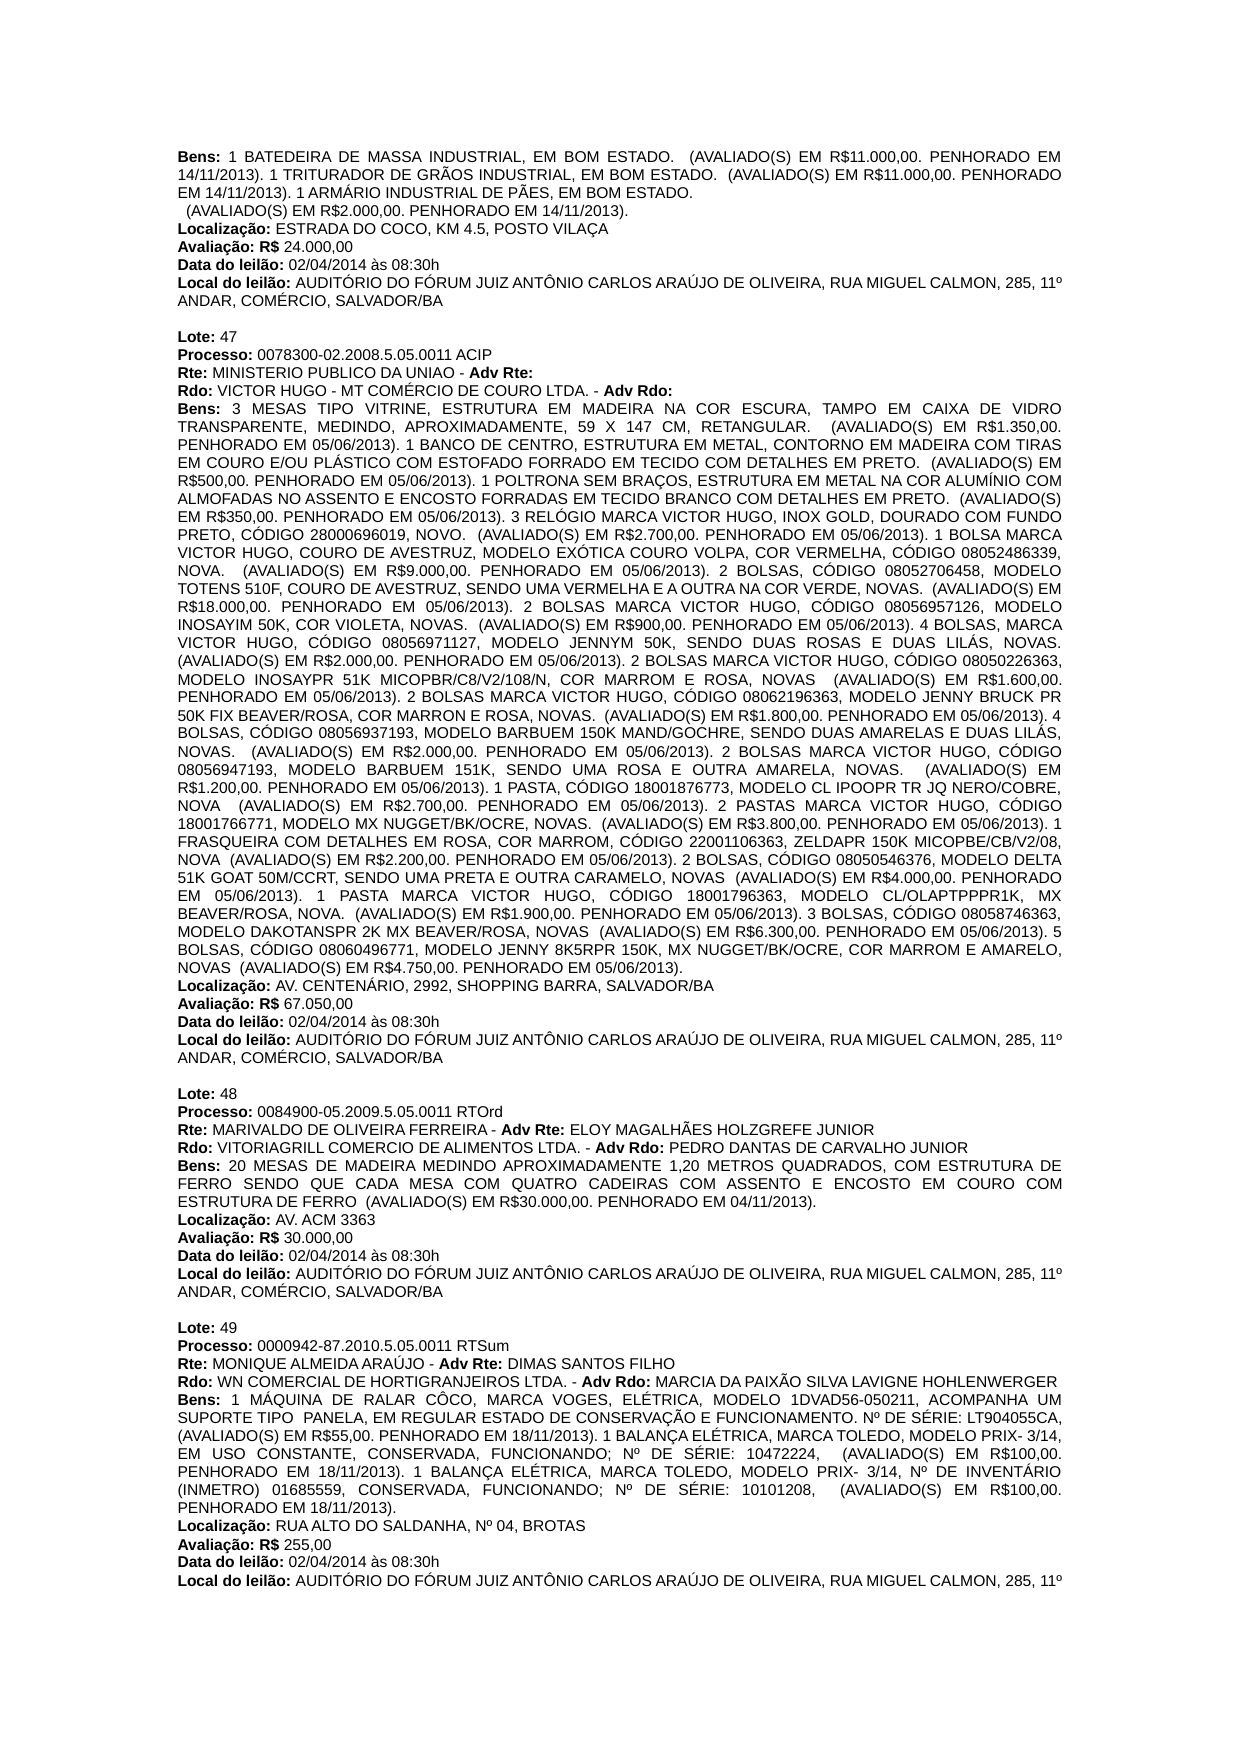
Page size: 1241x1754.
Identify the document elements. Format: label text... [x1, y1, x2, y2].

text (AVALIADO(S) EM R$2.000,00. PENHORADO EM 14/11/2013). [177, 202, 1063, 220]
text Localização: RUA ALTO DO SALDANHA, Nº 04, BROTAS [177, 1517, 1063, 1535]
text Localização: AV. CENTENÁRIO, 2992, SHOPPING BARRA, SALVADOR/BA [177, 977, 1063, 994]
text Data do leilão: 02/04/2014 às 08:30h [177, 1247, 1063, 1265]
text Bens: 20 MESAS DE MADEIRA MEDINDO APROXIMADAMENTE 1,20 METROS QUADRADOS, COM ESTRUTURA DE FERRO SENDO QUE CADA MESA COM QUATRO CADEIRAS COM ASSENTO E ENCOSTO EM COURO COM ESTRUTURA DE FERRO (AVALIADO(S) EM R$30.000,00. PENHORADO EM 04/11/2013). [177, 1157, 1063, 1211]
text Lote: 47 [177, 328, 1063, 346]
text Processo: 0084900-05.2009.5.05.0011 RTOrd [177, 1103, 1063, 1121]
text Avaliação: R$ 67.050,00 [177, 994, 1063, 1013]
text Processo: 0000942-87.2010.5.05.0011 RTSum [177, 1337, 1063, 1355]
text Rte: MINISTERIO PUBLICO DA UNIAO - Adv Rte: [177, 364, 1063, 382]
text Avaliação: R$ 24.000,00 [177, 238, 1063, 256]
text Local do leilão: AUDITÓRIO DO FÓRUM JUIZ ANTÔNIO CARLOS ARAÚJO DE OLIVEIRA, RUA MIGUEL CALMON, 285, 11º [177, 1571, 1063, 1589]
text Data do leilão: 02/04/2014 às 08:30h [177, 1553, 1063, 1571]
text Bens: 3 MESAS TIPO VITRINE, ESTRUTURA EM MADEIRA NA COR ESCURA, TAMPO EM CAIXA DE VIDRO TRANSPARENTE, MEDINDO, APROXIMADAMENTE, 59 X 147 CM, RETANGULAR. (AVALIADO(S) EM R$1.350,00. PENHORADO EM 05/06/2013). 1 BANCO DE CENTRO, ESTRUTURA EM METAL, CONTORNO EM MADEIRA COM TIRAS EM COURO E/OU PLÁSTICO COM ESTOFADO FORRADO EM TECIDO COM DETALHES EM PRETO. (AVALIADO(S) EM R$500,00. PENHORADO EM 05/06/2013). 1 POLTRONA SEM BRAÇOS, ESTRUTURA EM METAL NA COR ALUMÍNIO COM ALMOFADAS NO ASSENTO E ENCOSTO FORRADAS EM TECIDO BRANCO COM DETALHES EM PRETO. (AVALIADO(S) EM R$350,00. PENHORADO EM 05/06/2013). 3 RELÓGIO MARCA VICTOR HUGO, INOX GOLD, DOURADO COM FUNDO PRETO, CÓDIGO 28000696019, NOVO. (AVALIADO(S) EM R$2.700,00. PENHORADO EM 05/06/2013). 1 BOLSA MARCA VICTOR HUGO, COURO DE AVESTRUZ, MODELO EXÓTICA COURO VOLPA, COR VERMELHA, CÓDIGO 08052486339, NOVA. (AVALIADO(S) EM R$9.000,00. PENHORADO EM 05/06/2013). 2 BOLSAS, CÓDIGO 08052706458, MODELO TOTENS 510F, COURO DE AVESTRUZ, SENDO UMA VERMELHA E A OUTRA NA COR VERDE, NOVAS. (AVALIADO(S) EM R$18.000,00. PENHORADO EM 05/06/2013). 2 BOLSAS MARCA VICTOR HUGO, CÓDIGO 08056957126, MODELO INOSAYIM 50K, COR VIOLETA, NOVAS. (AVALIADO(S) EM R$900,00. PENHORADO EM 05/06/2013). 4 BOLSAS, MARCA VICTOR HUGO, CÓDIGO 08056971127, MODELO JENNYM 50K, SENDO DUAS ROSAS E DUAS LILÁS, NOVAS. (AVALIADO(S) EM R$2.000,00. PENHORADO EM 05/06/2013). 2 BOLSAS MARCA VICTOR HUGO, CÓDIGO 08050226363, MODELO INOSAYPR 51K MICOPBR/C8/V2/108/N, COR MARROM E ROSA, NOVAS (AVALIADO(S) EM R$1.600,00. PENHORADO EM 05/06/2013). 2 BOLSAS MARCA VICTOR HUGO, CÓDIGO 08062196363, MODELO JENNY BRUCK PR 50K FIX BEAVER/ROSA, COR MARRON E ROSA, NOVAS. (AVALIADO(S) EM R$1.800,00. PENHORADO EM 05/06/2013). 4 BOLSAS, CÓDIGO 08056937193, MODELO BARBUEM 150K MAND/GOCHRE, SENDO DUAS AMARELAS E DUAS LILÁS, NOVAS. (AVALIADO(S) EM R$2.000,00. PENHORADO EM 05/06/2013). 2 BOLSAS MARCA VICTOR HUGO, CÓDIGO 08056947193, MODELO BARBUEM 151K, SENDO UMA ROSA E OUTRA AMARELA, NOVAS. (AVALIADO(S) EM R$1.200,00. PENHORADO EM 05/06/2013). 1 PASTA, CÓDIGO 18001876773, MODELO CL IPOOPR TR JQ NERO/COBRE, NOVA (AVALIADO(S) EM R$2.700,00. PENHORADO EM 05/06/2013). 2 PASTAS MARCA VICTOR HUGO, CÓDIGO 18001766771, MODELO MX NUGGET/BK/OCRE, NOVAS. (AVALIADO(S) EM R$3.800,00. PENHORADO EM 05/06/2013). 1 FRASQUEIRA COM DETALHES EM ROSA, COR MARROM, CÓDIGO 22001106363, ZELDAPR 150K MICOPBE/CB/V2/08, NOVA (AVALIADO(S) EM R$2.200,00. PENHORADO EM 05/06/2013). 2 BOLSAS, CÓDIGO 08050546376, MODELO DELTA 51K GOAT 50M/CCRT, SENDO UMA PRETA E OUTRA CARAMELO, NOVAS (AVALIADO(S) EM R$4.000,00. PENHORADO EM 05/06/2013). 1 PASTA MARCA VICTOR HUGO, CÓDIGO 18001796363, MODELO CL/OLAPTPPPR1K, MX BEAVER/ROSA, NOVA. (AVALIADO(S) EM R$1.900,00. PENHORADO EM 05/06/2013). 3 BOLSAS, CÓDIGO 08058746363, MODELO DAKOTANSPR 2K MX BEAVER/ROSA, NOVAS (AVALIADO(S) EM R$6.300,00. PENHORADO EM 05/06/2013). 5 BOLSAS, CÓDIGO 08060496771, MODELO JENNY 8K5RPR 150K, MX NUGGET/BK/OCRE, COR MARROM E AMARELO, NOVAS (AVALIADO(S) EM R$4.750,00. PENHORADO EM 05/06/2013). [177, 400, 1063, 977]
text Rdo: VITORIAGRILL COMERCIO DE ALIMENTOS LTDA. - Adv Rdo: PEDRO DANTAS DE CARVALHO JUNIOR [177, 1139, 1063, 1157]
text Rte: MONIQUE ALMEIDA ARAÚJO - Adv Rte: DIMAS SANTOS FILHO [177, 1355, 1063, 1373]
text Data do leilão: 02/04/2014 às 08:30h [177, 1013, 1063, 1031]
text Data do leilão: 02/04/2014 às 08:30h [177, 256, 1063, 274]
text Localização: AV. ACM 3363 [177, 1211, 1063, 1229]
text Rdo: WN COMERCIAL DE HORTIGRANJEIROS LTDA. - Adv Rdo: MARCIA DA PAIXÃO SILVA LAVIGNE HOHLENWERGER [177, 1373, 1063, 1391]
text Localização: ESTRADA DO COCO, KM 4.5, POSTO VILAÇA [177, 220, 1063, 238]
text Rdo: VICTOR HUGO - MT COMÉRCIO DE COURO LTDA. - Adv Rdo: [177, 382, 1063, 400]
text Local do leilão: AUDITÓRIO DO FÓRUM JUIZ ANTÔNIO CARLOS ARAÚJO DE OLIVEIRA, RUA MIGUEL CALMON, 285, 11º ANDAR, COMÉRCIO, SALVADOR/BA [177, 1031, 1063, 1067]
text Local do leilão: AUDITÓRIO DO FÓRUM JUIZ ANTÔNIO CARLOS ARAÚJO DE OLIVEIRA, RUA MIGUEL CALMON, 285, 11º ANDAR, COMÉRCIO, SALVADOR/BA [177, 274, 1063, 310]
text Lote: 48 [177, 1085, 1063, 1103]
text Lote: 49 [177, 1319, 1063, 1337]
text Bens: 1 MÁQUINA DE RALAR CÔCO, MARCA VOGES, ELÉTRICA, MODELO 1DVAD56-050211, ACOMPANHA UM SUPORTE TIPO PANELA, EM REGULAR ESTADO DE CONSERVAÇÃO E FUNCIONAMENTO. Nº DE SÉRIE: LT904055CA, (AVALIADO(S) EM R$55,00. PENHORADO EM 18/11/2013). 1 BALANÇA ELÉTRICA, MARCA TOLEDO, MODELO PRIX- 3/14, EM USO CONSTANTE, CONSERVADA, FUNCIONANDO; Nº DE SÉRIE: 10472224, (AVALIADO(S) EM R$100,00. PENHORADO EM 18/11/2013). 1 BALANÇA ELÉTRICA, MARCA TOLEDO, MODELO PRIX- 3/14, Nº DE INVENTÁRIO (INMETRO) 01685559, CONSERVADA, FUNCIONANDO; Nº DE SÉRIE: 10101208, (AVALIADO(S) EM R$100,00. PENHORADO EM 18/11/2013). [177, 1391, 1063, 1517]
text Bens: 1 BATEDEIRA DE MASSA INDUSTRIAL, EM BOM ESTADO. (AVALIADO(S) EM R$11.000,00. PENHORADO EM 14/11/2013). 1 TRITURADOR DE GRÃOS INDUSTRIAL, EM BOM ESTADO. (AVALIADO(S) EM R$11.000,00. PENHORADO EM 14/11/2013). 1 ARMÁRIO INDUSTRIAL DE PÃES, EM BOM ESTADO. [177, 148, 1063, 202]
text Rte: MARIVALDO DE OLIVEIRA FERREIRA - Adv Rte: ELOY MAGALHÃES HOLZGREFE JUNIOR [177, 1121, 1063, 1139]
text Local do leilão: AUDITÓRIO DO FÓRUM JUIZ ANTÔNIO CARLOS ARAÚJO DE OLIVEIRA, RUA MIGUEL CALMON, 285, 11º ANDAR, COMÉRCIO, SALVADOR/BA [177, 1265, 1063, 1301]
text Avaliação: R$ 255,00 [177, 1535, 1063, 1553]
text Avaliação: R$ 30.000,00 [177, 1229, 1063, 1247]
text Processo: 0078300-02.2008.5.05.0011 ACIP [177, 346, 1063, 364]
